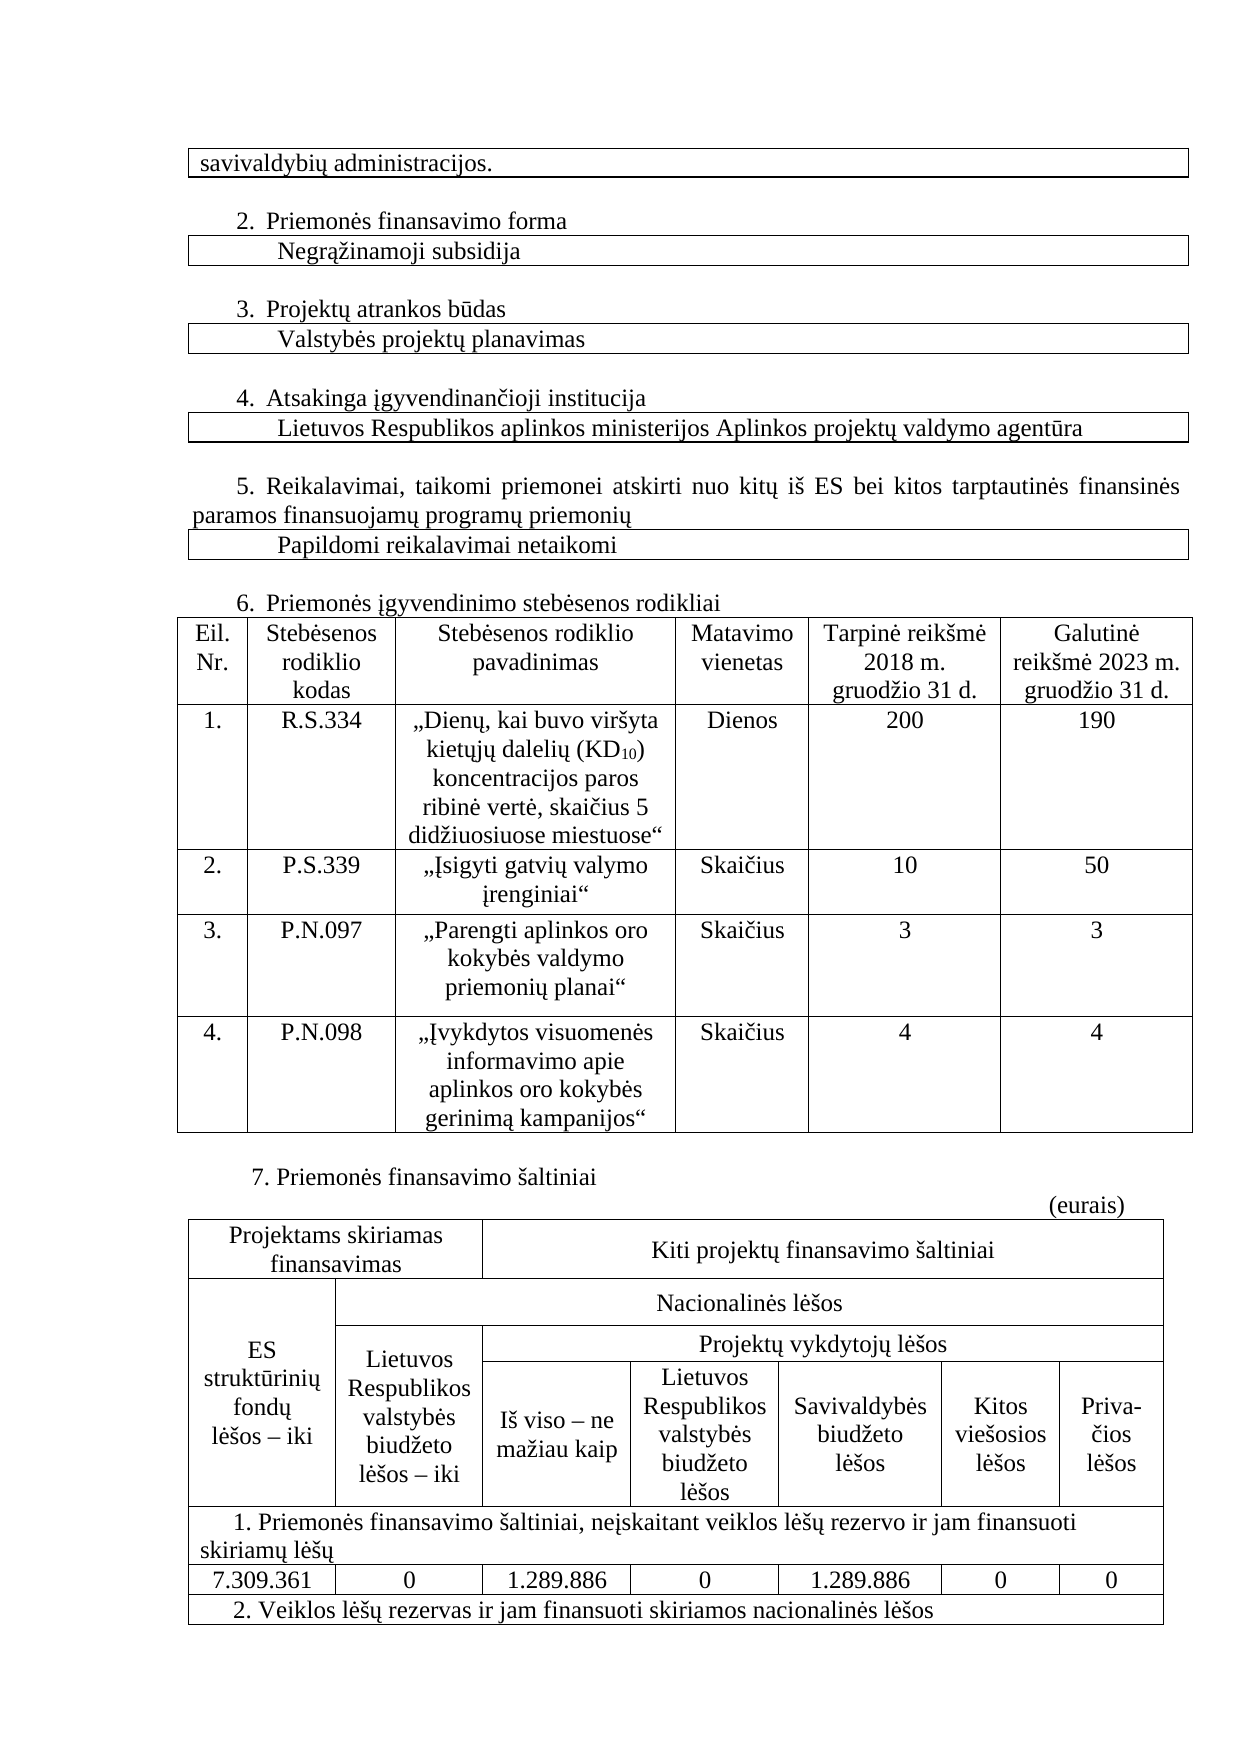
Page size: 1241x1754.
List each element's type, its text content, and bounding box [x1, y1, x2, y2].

table_cell Projektų vykdytojų lėšos [483, 1326, 1163, 1361]
table_cell 2. [178, 850, 247, 914]
table_cell ES struktūrinių fondų lėšos – iki [189, 1279, 335, 1506]
table_header Matavimo vienetas [676, 618, 808, 704]
table_header Kiti projektų finansavimo šaltiniai [483, 1220, 1163, 1278]
table_header Valstybės projektų planavimas [189, 324, 1188, 353]
text 6. Priemonės įgyvendinimo stebėsenos rodikliai [236, 588, 1181, 617]
table_cell 0 [1060, 1565, 1163, 1594]
table_cell Nacionalinės lėšos [336, 1279, 1163, 1325]
table_cell P.S.339 [248, 850, 395, 914]
table_cell „Dienų, kai buvo viršyta kietųjų dalelių (KD10) koncentracijos paros ribinė vertė, skaičius 5 didžiuosiuose miestuose“ [396, 705, 675, 849]
table_cell 1.289.886 [483, 1565, 630, 1594]
text 5. Reikalavimai, taikomi priemonei atskirti nuo kitų iš ES bei kitos tarptautinės finansinės paramos finansuojamų programų priemonių [192, 471, 1181, 529]
table_cell „Parengti aplinkos oro kokybės valdymo priemonių planai“ [396, 915, 675, 1016]
table_cell Skaičius [676, 850, 808, 914]
table_cell Priva-čios lėšos [1060, 1362, 1163, 1506]
table_cell 4 [1001, 1017, 1192, 1132]
table_header Stebėsenos rodiklio pavadinimas [396, 618, 675, 704]
table_cell savivaldybių administracijos. [189, 149, 1188, 176]
table_cell 0 [336, 1565, 482, 1594]
table_header Stebėsenos rodiklio kodas [248, 618, 395, 704]
table_cell 4 [809, 1017, 1000, 1132]
table_cell Lietuvos Respublikos valstybės biudžeto lėšos – iki [336, 1326, 482, 1506]
table_cell 4. [178, 1017, 247, 1132]
table_cell Skaičius [676, 1017, 808, 1132]
table_header Tarpinė reikšmė 2018 m. gruodžio 31 d. [809, 618, 1000, 704]
table_cell Savivaldybės biudžeto lėšos [779, 1362, 941, 1506]
text 2. Priemonės finansavimo forma [236, 206, 1181, 235]
table_cell 1. [178, 705, 247, 849]
table_header Eil. Nr. [178, 618, 247, 704]
table_cell 0 [631, 1565, 778, 1594]
table_cell „Įvykdytos visuomenės informavimo apie aplinkos oro kokybės gerinimą kampanijos“ [396, 1017, 675, 1132]
table_header Galutinė reikšmė 2023 m. gruodžio 31 d. [1001, 618, 1192, 704]
table_cell Dienos [676, 705, 808, 849]
table_cell 10 [809, 850, 1000, 914]
table_cell R.S.334 [248, 705, 395, 849]
table_header Papildomi reikalavimai netaikomi [189, 530, 1188, 558]
table_cell 2. Veiklos lėšų rezervas ir jam finansuoti skiriamos nacionalinės lėšos [189, 1595, 1163, 1624]
table_cell Lietuvos Respublikos valstybės biudžeto lėšos [631, 1362, 778, 1506]
table_cell 0 [942, 1565, 1059, 1594]
text (eurais) [252, 1191, 1152, 1219]
text 4. Atsakinga įgyvendinančioji institucija [236, 383, 1181, 412]
text 3. Projektų atrankos būdas [236, 294, 1181, 323]
table_header Lietuvos Respublikos aplinkos ministerijos Aplinkos projektų valdymo agentūra [189, 413, 1188, 441]
table_cell 3. [178, 915, 247, 1016]
table_cell 3 [1001, 915, 1192, 1016]
table_cell 7.309.361 [189, 1565, 335, 1594]
table_cell Iš viso – ne mažiau kaip [483, 1362, 630, 1506]
table_cell 1. Priemonės finansavimo šaltiniai, neįskaitant veiklos lėšų rezervo ir jam finansuoti skiriamų lėšų [189, 1507, 1163, 1564]
table_cell „Įsigyti gatvių valymo įrenginiai“ [396, 850, 675, 914]
table_cell 190 [1001, 705, 1192, 849]
table_cell P.N.097 [248, 915, 395, 1016]
text 7. Priemonės finansavimo šaltiniai [177, 1162, 1181, 1191]
table_cell Skaičius [676, 915, 808, 1016]
table_header Negrąžinamoji subsidija [189, 236, 1188, 265]
table_cell Kitos viešosios lėšos [942, 1362, 1059, 1506]
table_header Projektams skiriamas finansavimas [189, 1220, 482, 1278]
table_cell 3 [809, 915, 1000, 1016]
table_cell 50 [1001, 850, 1192, 914]
table_cell P.N.098 [248, 1017, 395, 1132]
table_cell 1.289.886 [779, 1565, 941, 1594]
table_cell 200 [809, 705, 1000, 849]
